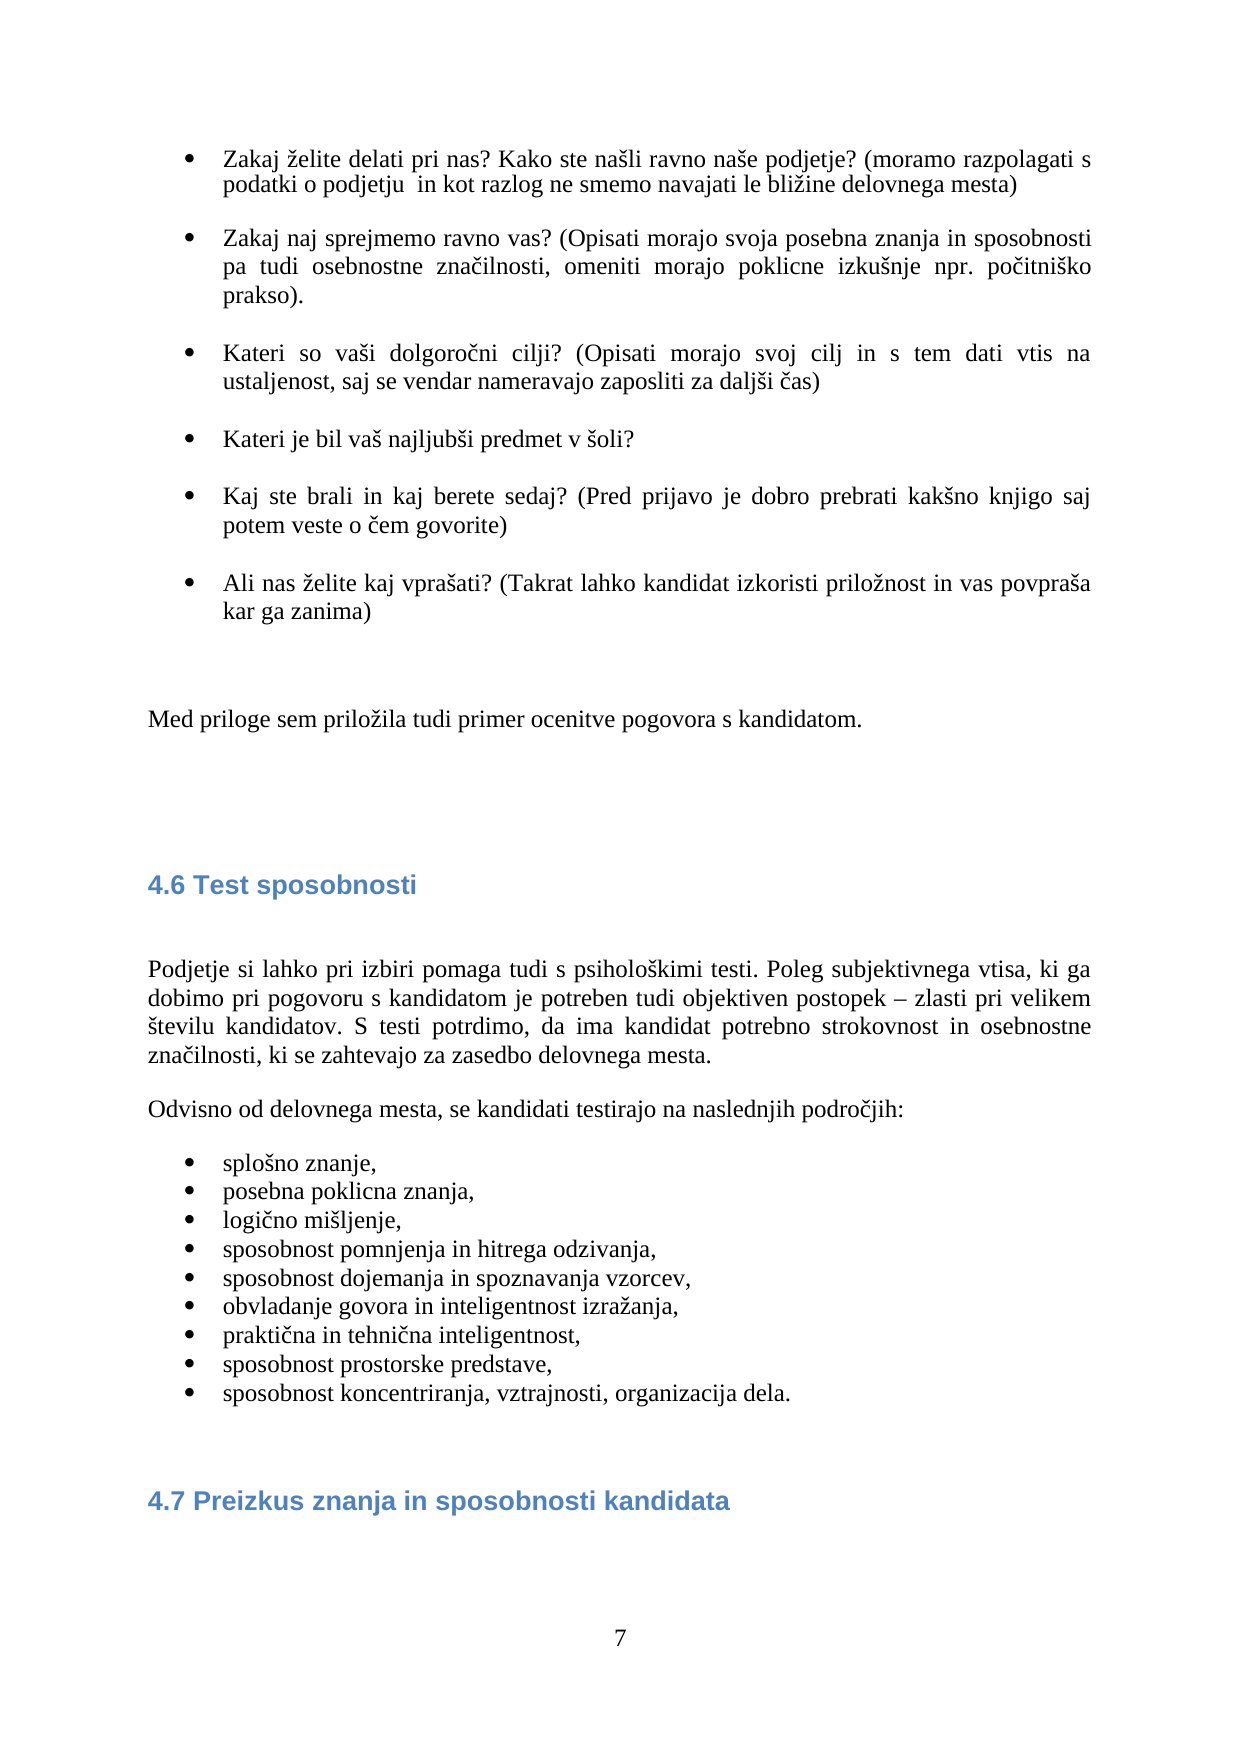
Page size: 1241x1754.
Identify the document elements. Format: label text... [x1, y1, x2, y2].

list splošno znanje, [185, 1148, 1093, 1176]
list logično mišljenje, [185, 1205, 1093, 1234]
text Odvisno od delovnega mesta, se kandidati testirajo na naslednjih področjih: [148, 1094, 1093, 1123]
list Zakaj želite delati pri nas? Kako ste našli ravno naše podjetje? (moramo razpolagati s podatki o podjetju in kot razlog ne smemo navajati le bližine delovnega mesta) [185, 148, 1093, 198]
text Med priloge sem priložila tudi primer ocenitve pogovora s kandidatom. [148, 704, 1093, 733]
subtitle 4.7 Preizkus znanja in sposobnosti kandidata [148, 1485, 1093, 1516]
list Kaj ste brali in kaj berete sedaj? (Pred prijavo je dobro prebrati kakšno knjigo saj potem veste o čem govorite) [185, 481, 1093, 539]
text Podjetje si lahko pri izbiri pomaga tudi s psihološkimi testi. Poleg subjektivnega vtisa, ki ga dobimo pri pogovoru s kandidatom je potreben tudi objektiven postopek – zlasti pri velikem številu kandidatov. S testi potrdimo, da ima kandidat potrebno strokovnost in osebnostne značilnosti, ki se zahtevajo za zasedbo delovnega mesta. [148, 954, 1093, 1069]
subtitle 4.6 Test sposobnosti [148, 869, 1093, 900]
list obvladanje govora in inteligentnost izražanja, [185, 1291, 1093, 1320]
list Kateri je bil vaš najljubši predmet v šoli? [185, 424, 1093, 453]
list sposobnost prostorske predstave, [185, 1349, 1093, 1378]
list Kateri so vaši dolgoročni cilji? (Opisati morajo svoj cilj in s tem dati vtis na ustaljenost, saj se vendar nameravajo zaposliti za daljši čas) [185, 338, 1093, 395]
list praktična in tehnična inteligentnost, [185, 1320, 1093, 1349]
list sposobnost dojemanja in spoznavanja vzorcev, [185, 1263, 1093, 1291]
list sposobnost koncentriranja, vztrajnosti, organizacija dela. [185, 1378, 1093, 1406]
list Ali nas želite kaj vprašati? (Takrat lahko kandidat izkoristi priložnost in vas povpraša kar ga zanima) [185, 568, 1093, 625]
list posebna poklicna znanja, [185, 1176, 1093, 1205]
list Zakaj naj sprejmemo ravno vas? (Opisati morajo svoja posebna znanja in sposobnosti pa tudi osebnostne značilnosti, omeniti morajo poklicne izkušnje npr. počitniško prakso). [185, 223, 1093, 309]
list sposobnost pomnjenja in hitrega odzivanja, [185, 1234, 1093, 1263]
